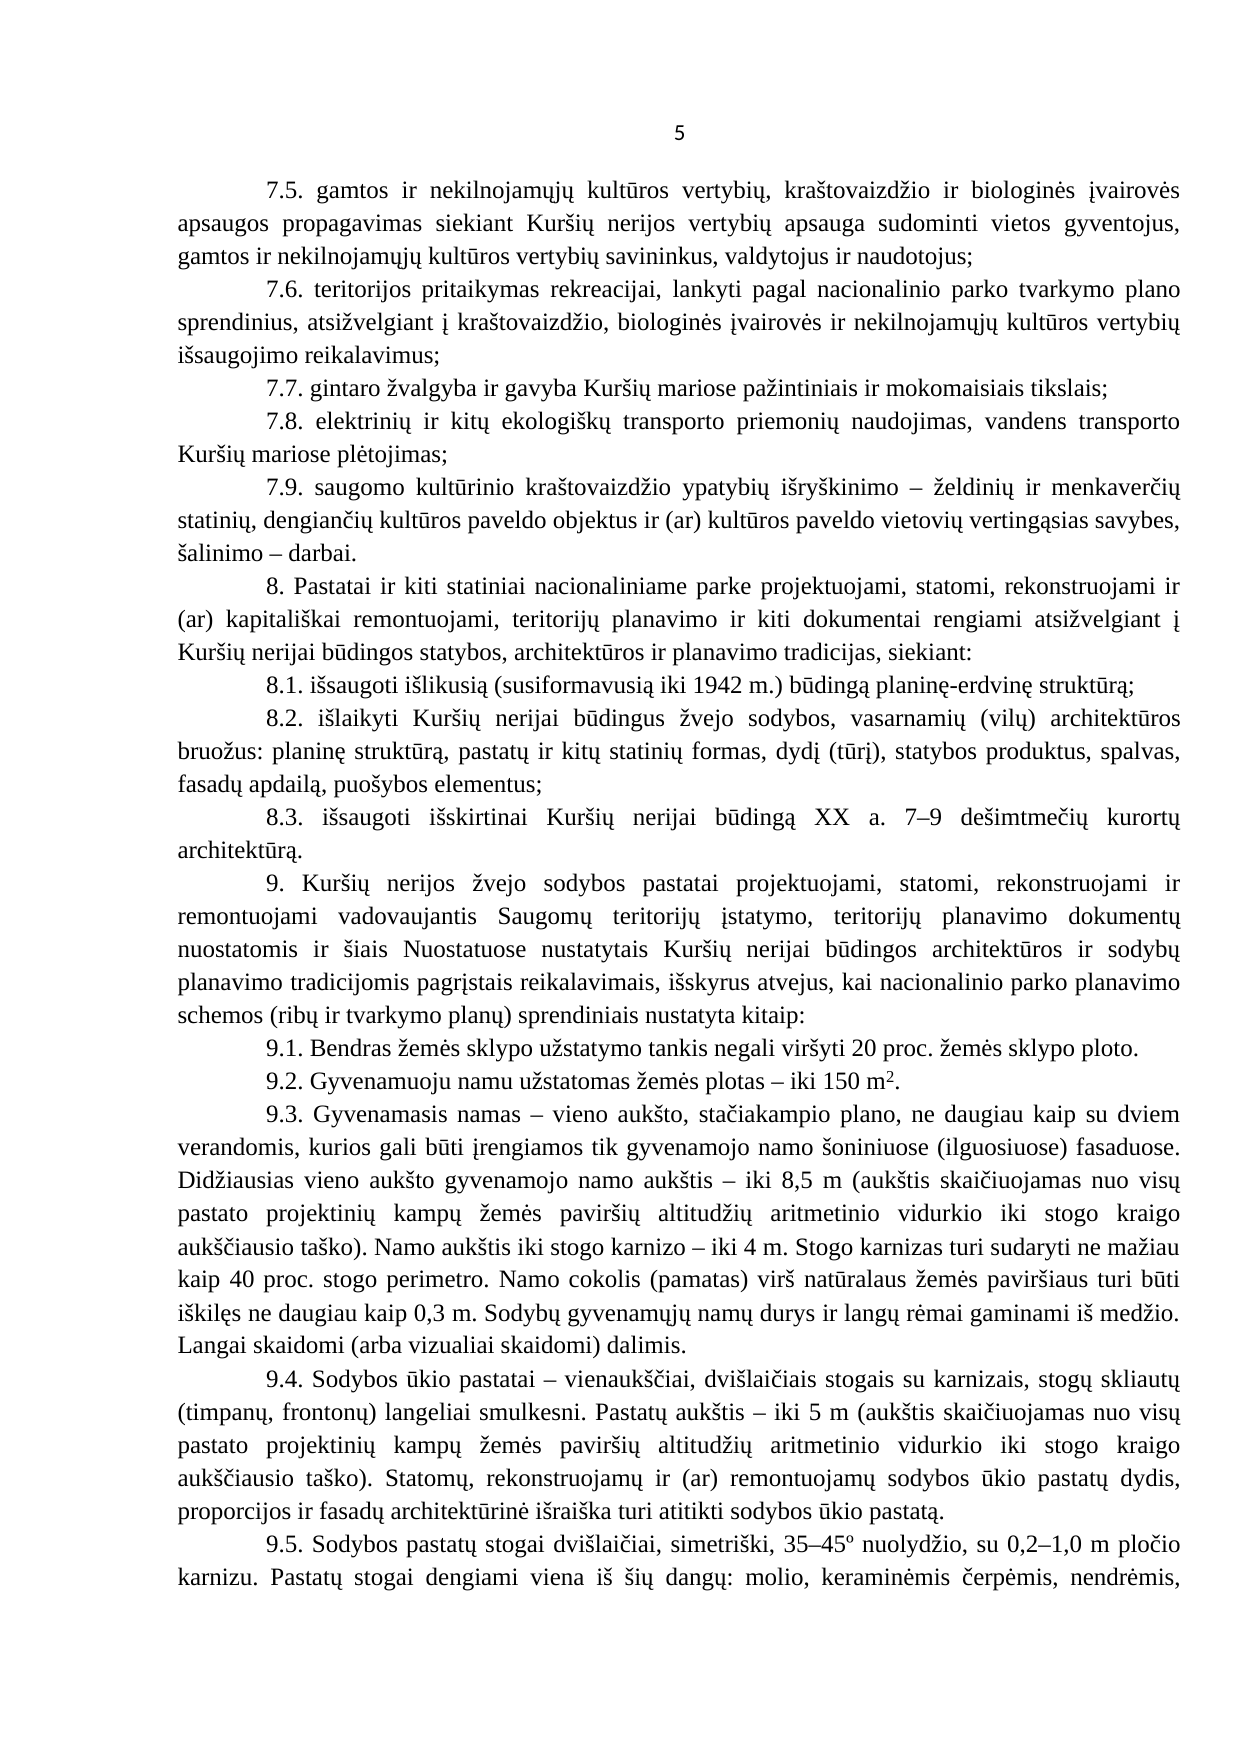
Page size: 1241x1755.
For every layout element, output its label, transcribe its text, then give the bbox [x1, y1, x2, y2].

text 7.9. saugomo kultūrinio kraštovaizdžio ypatybių išryškinimo – želdinių ir menkaverčių statinių, dengiančių kultūros paveldo objektus ir (ar) kultūros paveldo vietovių vertingąsias savybes, šalinimo – darbai. [177, 472, 1181, 567]
text 9.2. Gyvenamuoju namu užstatomas žemės plotas – iki 150 m2. [177, 1066, 1181, 1095]
text 8.2. išlaikyti Kuršių nerijai būdingus žvejo sodybos, vasarnamių (vilų) architektūros bruožus: planinę struktūrą, pastatų ir kitų statinių formas, dydį (tūrį), statybos produktus, spalvas, fasadų apdailą, puošybos elementus; [177, 703, 1181, 798]
text 7.5. gamtos ir nekilnojamųjų kultūros vertybių, kraštovaizdžio ir biologinės įvairovės apsaugos propagavimas siekiant Kuršių nerijos vertybių apsauga sudominti vietos gyventojus, gamtos ir nekilnojamųjų kultūros vertybių savininkus, valdytojus ir naudotojus; [177, 175, 1181, 270]
text 9.1. Bendras žemės sklypo užstatymo tankis negali viršyti 20 proc. žemės sklypo ploto. [177, 1033, 1181, 1062]
text 9.4. Sodybos ūkio pastatai – vienaukščiai, dvišlaičiais stogais su karnizais, stogų skliautų (timpanų, frontonų) langeliai smulkesni. Pastatų aukštis – iki 5 m (aukštis skaičiuojamas nuo visų pastato projektinių kampų žemės paviršių altitudžių aritmetinio vidurkio iki stogo kraigo aukščiausio taško). Statomų, rekonstruojamų ir (ar) remontuojamų sodybos ūkio pastatų dydis, proporcijos ir fasadų architektūrinė išraiška turi atitikti sodybos ūkio pastatą. [177, 1364, 1181, 1524]
text 8. Pastatai ir kiti statiniai nacionaliniame parke projektuojami, statomi, rekonstruojami ir (ar) kapitališkai remontuojami, teritorijų planavimo ir kiti dokumentai rengiami atsižvelgiant į Kuršių nerijai būdingos statybos, architektūros ir planavimo tradicijas, siekiant: [177, 571, 1181, 666]
text 7.6. teritorijos pritaikymas rekreacijai, lankyti pagal nacionalinio parko tvarkymo plano sprendinius, atsižvelgiant į kraštovaizdžio, biologinės įvairovės ir nekilnojamųjų kultūros vertybių išsaugojimo reikalavimus; [177, 274, 1181, 369]
text 9.3. Gyvenamasis namas – vieno aukšto, stačiakampio plano, ne daugiau kaip su dviem verandomis, kurios gali būti įrengiamos tik gyvenamojo namo šoniniuose (ilguosiuose) fasaduose. Didžiausias vieno aukšto gyvenamojo namo aukštis – iki 8,5 m (aukštis skaičiuojamas nuo visų pastato projektinių kampų žemės paviršių altitudžių aritmetinio vidurkio iki stogo kraigo aukščiausio taško). Namo aukštis iki stogo karnizo – iki 4 m. Stogo karnizas turi sudaryti ne mažiau kaip 40 proc. stogo perimetro. Namo cokolis (pamatas) virš natūralaus žemės paviršiaus turi būti iškilęs ne daugiau kaip 0,3 m. Sodybų gyvenamųjų namų durys ir langų rėmai gaminami iš medžio. Langai skaidomi (arba vizualiai skaidomi) dalimis. [177, 1099, 1181, 1359]
text 7.8. elektrinių ir kitų ekologiškų transporto priemonių naudojimas, vandens transporto Kuršių mariose plėtojimas; [177, 406, 1181, 468]
text 8.1. išsaugoti išlikusią (susiformavusią iki 1942 m.) būdingą planinę-erdvinę struktūrą; [177, 670, 1181, 699]
text 8.3. išsaugoti išskirtinai Kuršių nerijai būdingą XX a. 7–9 dešimtmečių kurortų architektūrą. [177, 802, 1181, 864]
text 7.7. gintaro žvalgyba ir gavyba Kuršių mariose pažintiniais ir mokomaisiais tikslais; [177, 373, 1181, 402]
text 9. Kuršių nerijos žvejo sodybos pastatai projektuojami, statomi, rekonstruojami ir remontuojami vadovaujantis Saugomų teritorijų įstatymo, teritorijų planavimo dokumentų nuostatomis ir šiais Nuostatuose nustatytais Kuršių nerijai būdingos architektūros ir sodybų planavimo tradicijomis pagrįstais reikalavimais, išskyrus atvejus, kai nacionalinio parko planavimo schemos (ribų ir tvarkymo planų) sprendiniais nustatyta kitaip: [177, 868, 1181, 1029]
text 9.5. Sodybos pastatų stogai dvišlaičiai, simetriški, 35–45º nuolydžio, su 0,2–1,0 m pločio karnizu. Pastatų stogai dengiami viena iš šių dangų: molio, keraminėmis čerpėmis, nendrėmis, [177, 1529, 1181, 1591]
